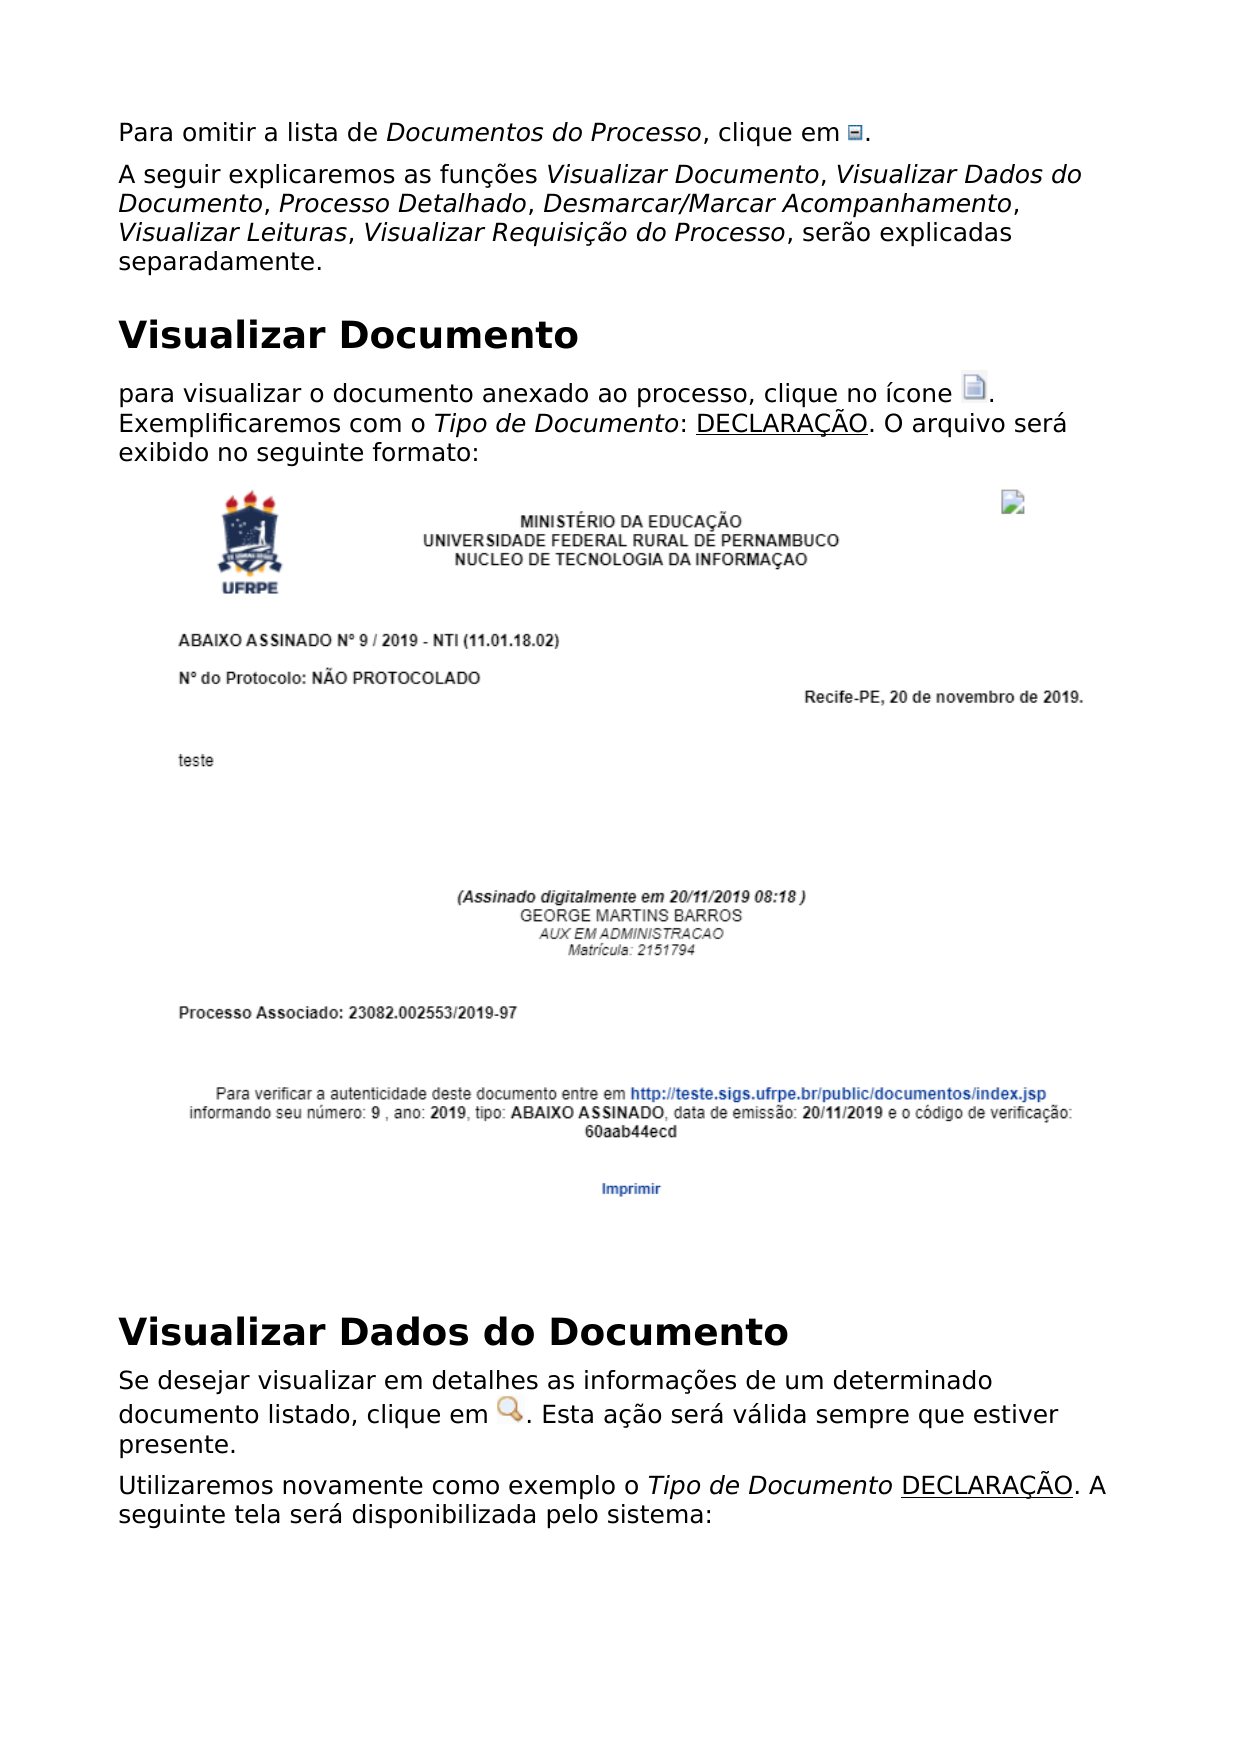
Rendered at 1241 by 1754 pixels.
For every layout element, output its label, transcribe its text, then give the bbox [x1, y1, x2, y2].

picture [118, 479, 1123, 1244]
text A seguir explicaremos as funções Visualizar Documento, Visualizar Dados do Documento, Processo Detalhado, Desmarcar/Marcar Acompanhamento, Visualizar Leituras, Visualizar Requisição do Processo, serão explicadas separadamente. [118, 160, 1122, 276]
text Se desejar visualizar em detalhes as informações de um determinado documento listado, clique em . Esta ação será válida sempre que estiver presente. [118, 1367, 1122, 1459]
text para visualizar o documento anexado ao processo, clique no ícone . Exemplificaremos com o Tipo de Documento: DECLARAÇÃO. O arquivo será exibido no seguinte formato: [118, 370, 1122, 467]
picture [961, 370, 988, 403]
text Utilizaremos novamente como exemplo o Tipo de Documento DECLARAÇÃO. A seguinte tela será disponibilizada pelo sistema: [118, 1471, 1122, 1530]
subtitle Visualizar Dados do Documento [118, 1310, 1122, 1354]
subtitle Visualizar Documento [118, 314, 1122, 358]
picture [848, 125, 864, 142]
text Para omitir a lista de Documentos do Processo, clique em . [118, 118, 1122, 147]
picture [497, 1395, 525, 1424]
